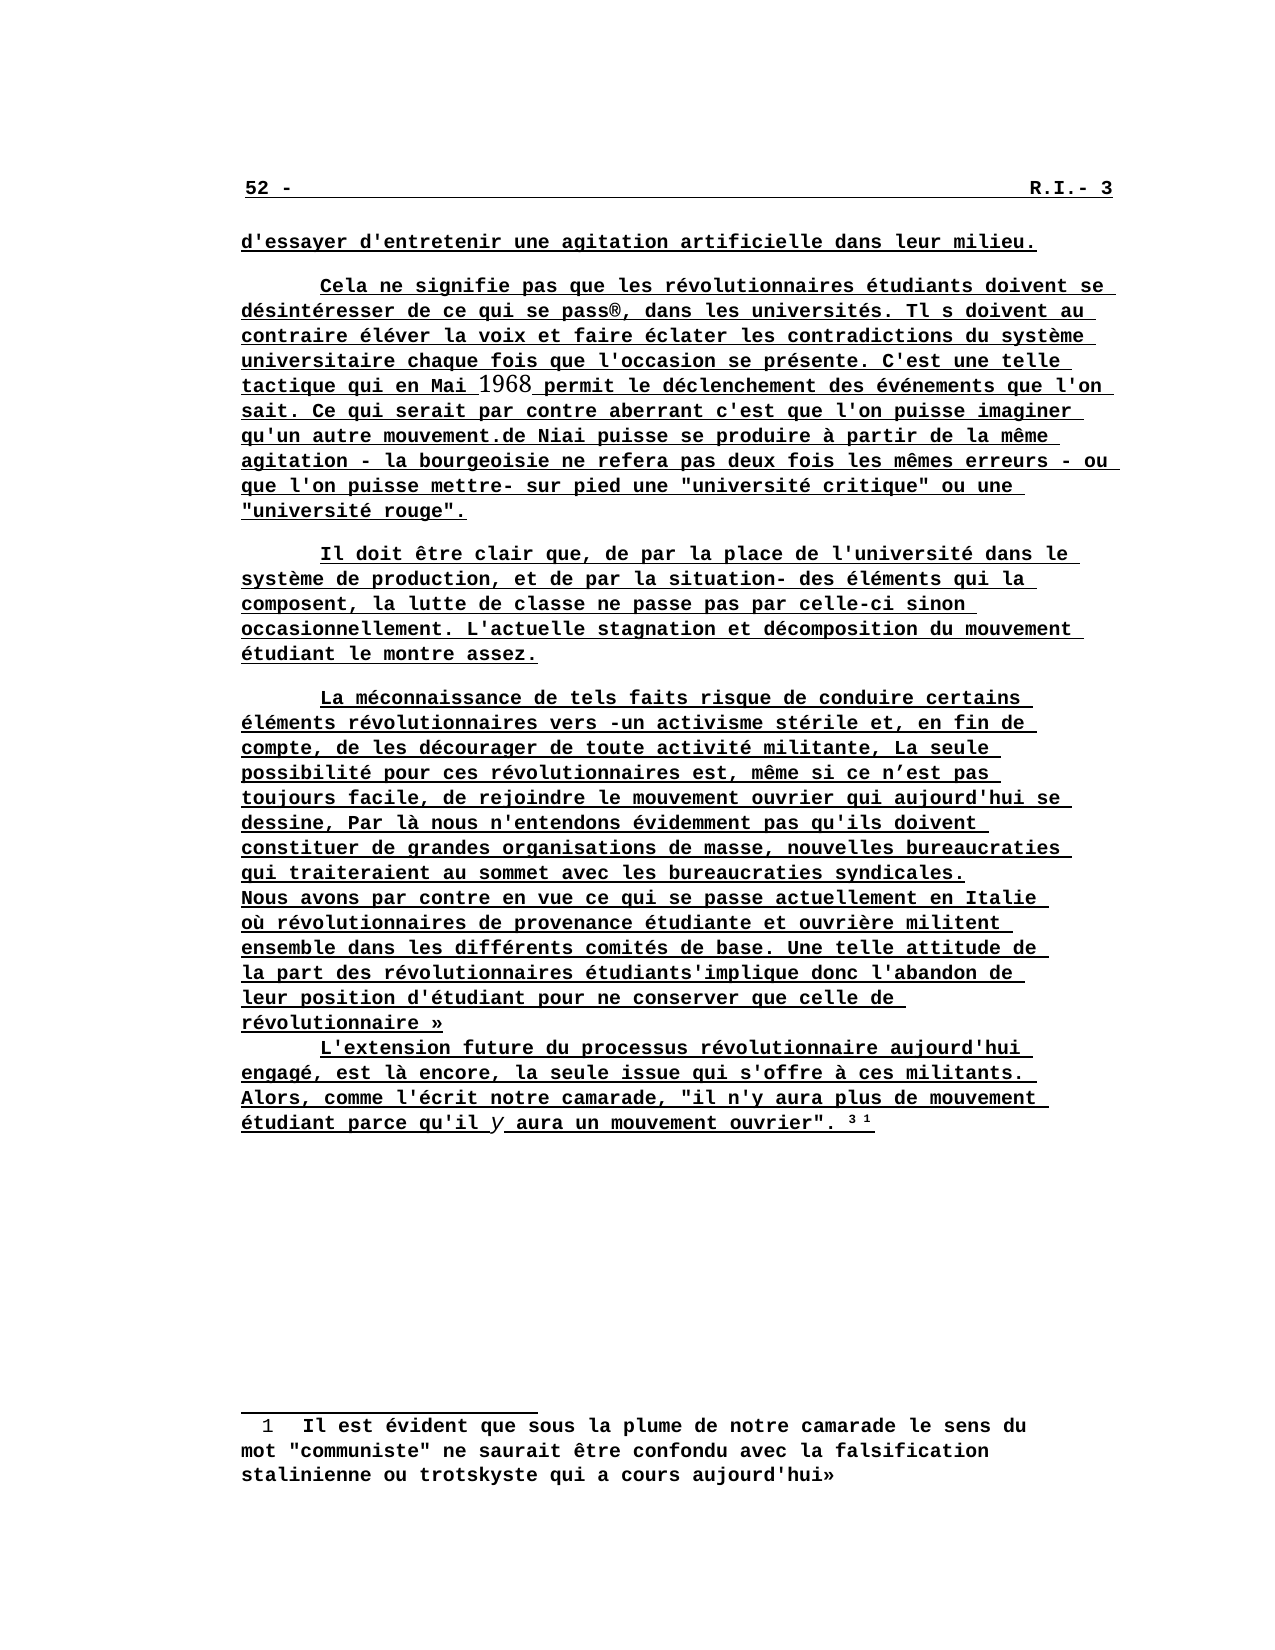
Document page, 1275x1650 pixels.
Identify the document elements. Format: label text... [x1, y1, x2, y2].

text d'essayer d'entretenir une agitation artificielle dans leur milieu. [241, 228, 1088, 253]
text Il est évident que sous la plume de notre camarade le sens du mot "communiste" ne saurait être confondu avec la falsification stalinienne ou trotskyste qui a cours aujourd'hui» [241, 1413, 1054, 1487]
text L'extension future du processus révolutionnaire aujourd'hui engagé, est là encore, la seule issue qui s'offre à ces militants. Alors, comme l'écrit notre camarade, "il n'y aura plus de mouvement étudiant parce qu'il y aura un mouvement ouvrier". 3 [241, 1034, 1088, 1134]
text La méconnaissance de tels faits risque de conduire certains éléments révolutionnaires vers -un activisme stérile et, en fin de compte, de les décourager de toute activité militante, La seule possibilité pour ces révolutionnaires est, même si ce n’est pas toujours facile, de rejoindre le mouvement ouvrier qui aujourd'hui se dessine, Par là nous n'entendons évidemment pas qu'ils doivent constituer de grandes organisations de masse, nouvelles bureaucraties qui traiteraient au sommet avec les bureaucraties syndicales. [241, 684, 1088, 884]
text Il doit être clair que, de par la place de l'université dans le système de production, et de par la situation- des éléments qui la composent, la lutte de classe ne passe pas par celle-ci sinon occasionnellement. L'actuelle stagnation et décomposition du mouvement étudiant le montre assez. [241, 541, 1088, 666]
text Nous avons par contre en vue ce qui se passe actuellement en Italie où révolutionnaires de provenance étudiante et ouvrière militent ensemble dans les différents comités de base. Une telle attitude de la part des révolutionnaires étudiants'implique donc l'abandon de leur position d'étudiant pour ne conserver que celle de révolutionnaire » [241, 884, 1065, 1034]
text Cela ne signifie pas que les révolutionnaires étudiants doivent se désintéresser de ce qui se pass®, dans les universités. Tl s doivent au contraire éléver la voix et faire éclater les contradictions du système universitaire chaque fois que l'occasion se présente. C'est une telle tactique qui en Mai 1968 permit le déclenchement des événements que l'on sait. Ce qui serait par contre aberrant c'est que l'on puisse imaginer qu'un autre mouvement.de Niai puisse se produire à partir de la même agitation - la bourgeoisie ne refera pas deux fois les mêmes erreurs - ou que l'on puisse mettre- sur pied une "université critique" ou une "université rouge". [241, 272, 1140, 522]
